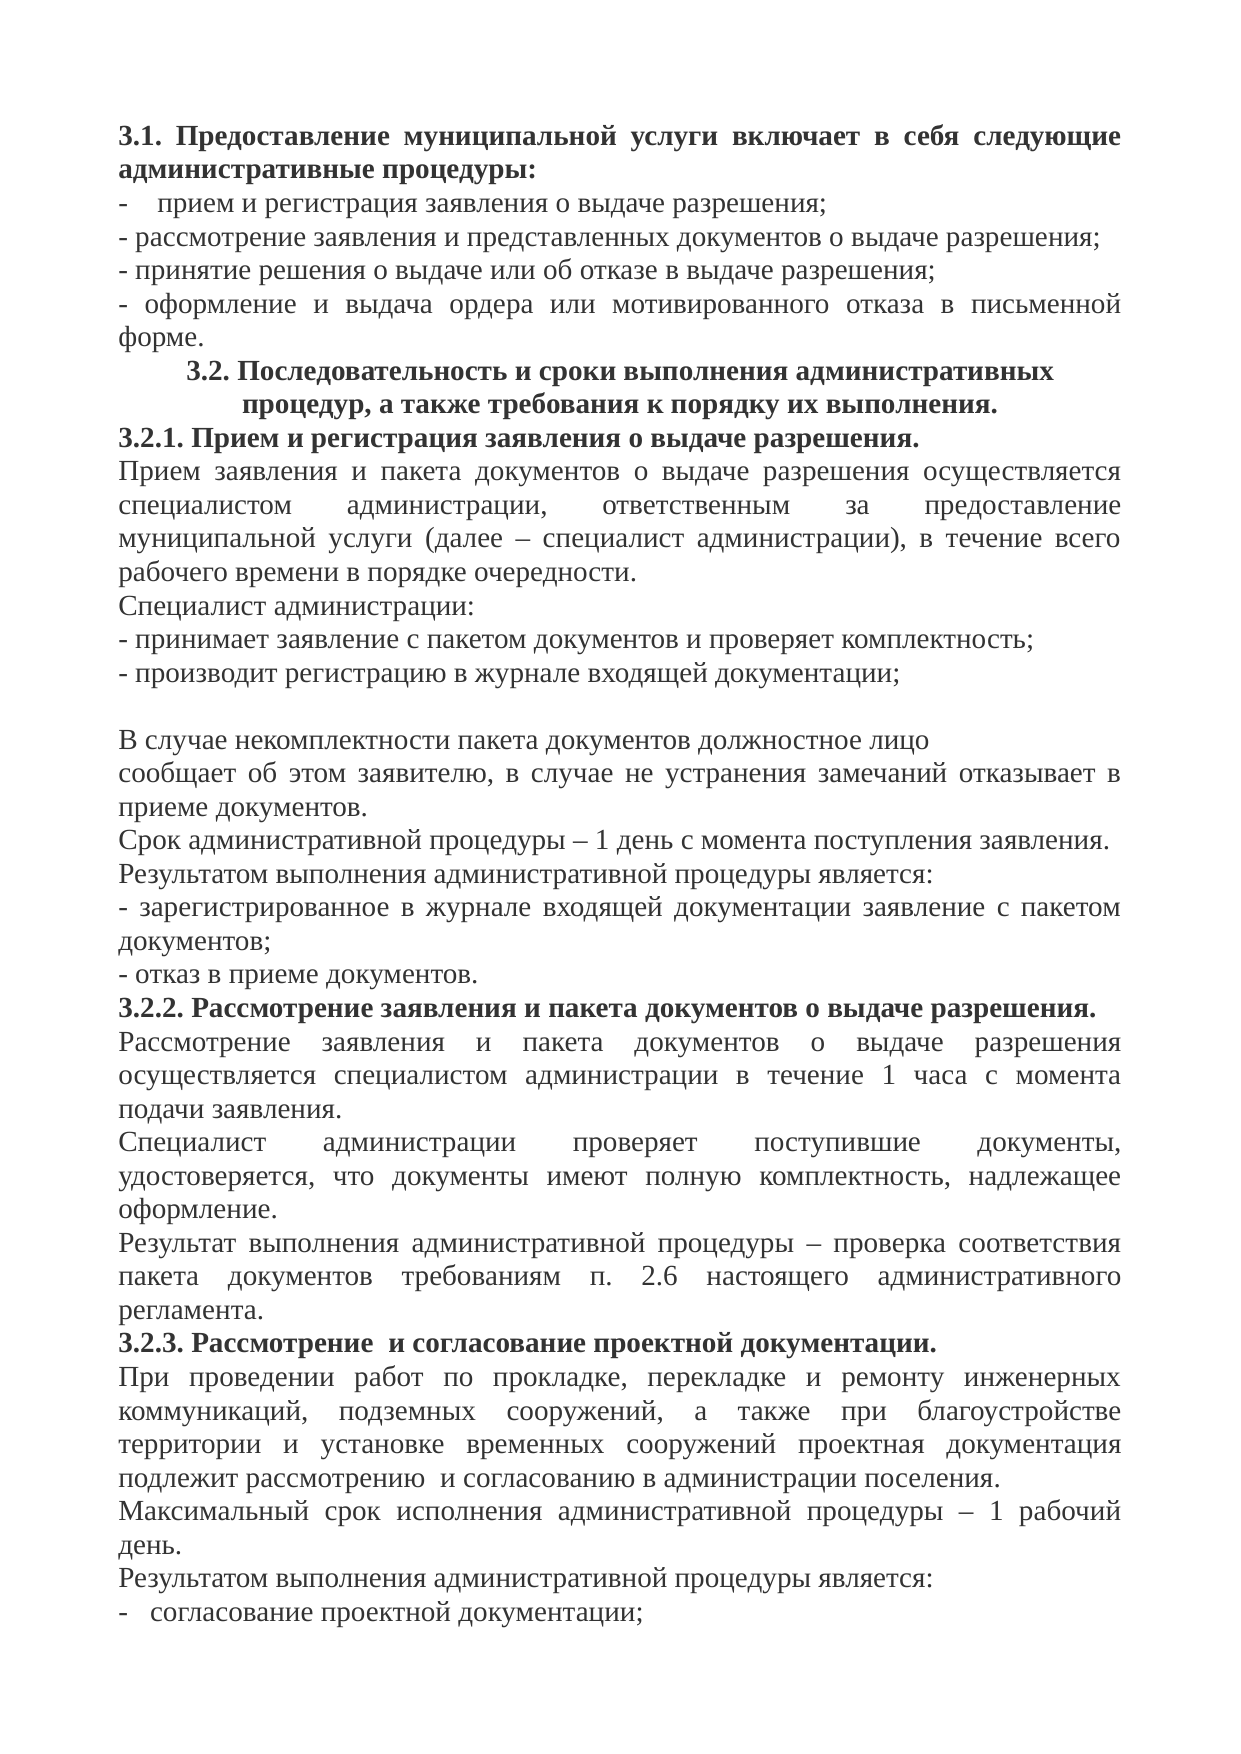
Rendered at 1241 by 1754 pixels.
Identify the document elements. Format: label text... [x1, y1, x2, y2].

text - согласование проектной документации; [118, 1594, 1122, 1627]
text - оформление и выдача ордера или мотивированного отказа в письменной форме. [118, 286, 1122, 353]
text Срок административной процедуры – 1 день с момента поступления заявления. [118, 822, 1122, 856]
text 3.1. Предоставление муниципальной услуги включает в себя следующие административные процедуры: [118, 118, 1122, 185]
text Максимальный срок исполнения административной процедуры – 1 рабочий день. [118, 1493, 1122, 1560]
text - производит регистрацию в журнале входящей документации; [118, 655, 1122, 688]
text В случае некомплектности пакета документов должностное лицо [118, 722, 1122, 755]
text 3.2.1. Прием и регистрация заявления о выдаче разрешения. [118, 420, 1122, 453]
text сообщает об этом заявителю, в случае не устранения замечаний отказывает в приеме документов. [118, 755, 1122, 822]
text При проведении работ по прокладке, перекладке и ремонту инженерных коммуникаций, подземных сооружений, а также при благоустройстве территории и установке временных сооружений проектная документация подлежит рассмотрению и согласованию в администрации поселения. [118, 1359, 1122, 1493]
text Специалист администрации проверяет поступившие документы, удостоверяется, что документы имеют полную комплектность, надлежащее оформление. [118, 1124, 1122, 1225]
text 3.2.2. Рассмотрение заявления и пакета документов о выдаче разрешения. [118, 990, 1122, 1024]
text 3.2.3. Рассмотрение и согласование проектной документации. [118, 1326, 1122, 1359]
text Результатом выполнения административной процедуры является: [118, 1560, 1122, 1594]
text - рассмотрение заявления и представленных документов о выдаче разрешения; [118, 219, 1122, 252]
text Результат выполнения административной процедуры – проверка соответствия пакета документов требованиям п. 2.6 настоящего административного регламента. [118, 1225, 1122, 1326]
text Прием заявления и пакета документов о выдаче разрешения осуществляется специалистом администрации, ответственным за предоставление муниципальной услуги (далее – специалист администрации), в течение всего рабочего времени в порядке очередности. [118, 453, 1122, 588]
text Результатом выполнения административной процедуры является: [118, 856, 1122, 889]
text - принятие решения о выдаче или об отказе в выдаче разрешения; [118, 252, 1122, 286]
text - принимает заявление с пакетом документов и проверяет комплектность; [118, 621, 1122, 655]
text - зарегистрированное в журнале входящей документации заявление с пакетом документов; [118, 889, 1122, 957]
text - прием и регистрация заявления о выдаче разрешения; [118, 185, 1122, 219]
text 3.2. Последовательность и сроки выполнения административных процедур, а также требования к порядку их выполнения. [118, 353, 1122, 420]
text - отказ в приеме документов. [118, 957, 1122, 990]
text Специалист администрации: [118, 588, 1122, 621]
text Рассмотрение заявления и пакета документов о выдаче разрешения осуществляется специалистом администрации в течение 1 часа с момента подачи заявления. [118, 1024, 1122, 1124]
